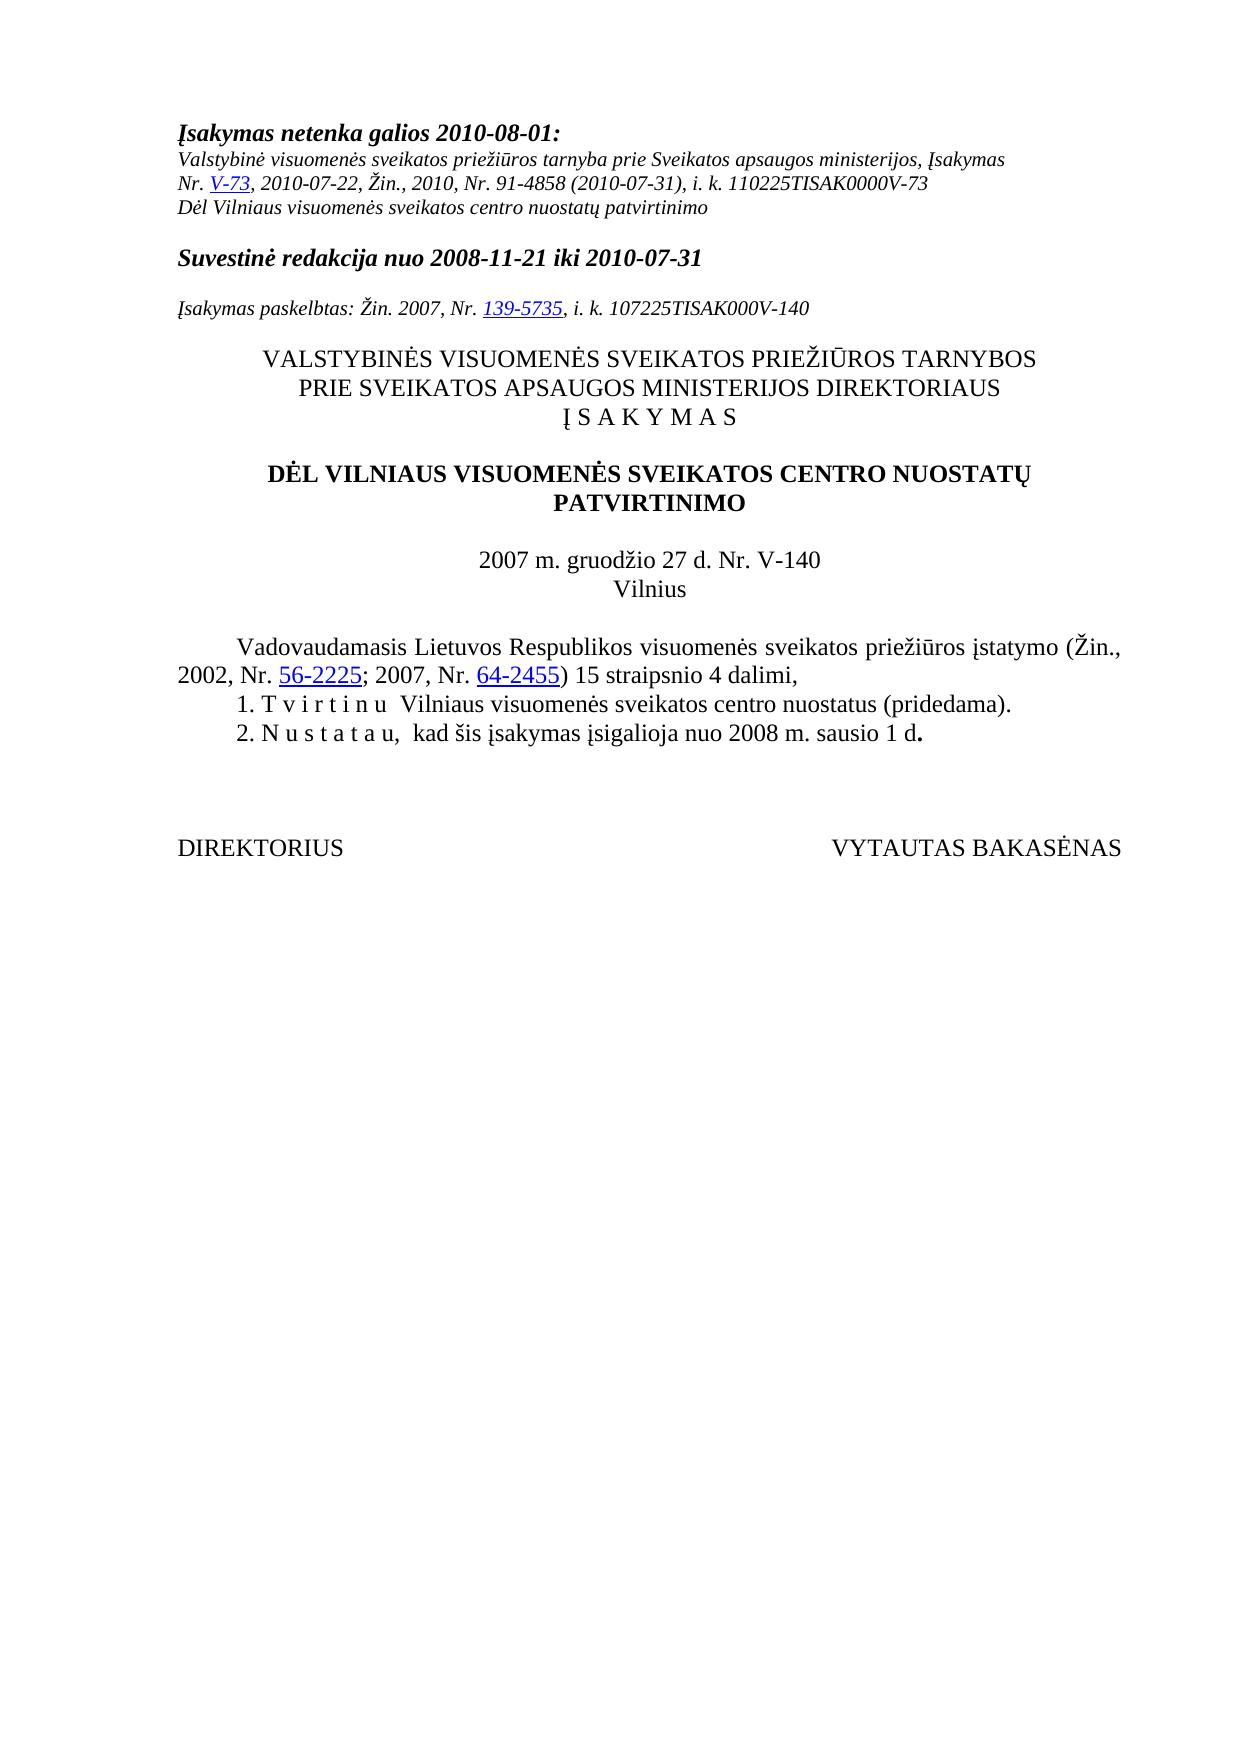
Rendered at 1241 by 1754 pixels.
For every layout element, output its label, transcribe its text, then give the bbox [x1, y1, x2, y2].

text Valstybinė visuomenės sveikatos priežiūros tarnyba prie Sveikatos apsaugos ministerijos, Įsakymas [177, 147, 1122, 171]
text Nr. V-73, 2010-07-22, Žin., 2010, Nr. 91-4858 (2010-07-31), i. k. 110225TISAK0000V-73 [177, 171, 1122, 195]
text DĖL VILNIAUS VISUOMENĖS SVEIKATOS CENTRO nuostatų patvirtinimo [177, 459, 1122, 517]
text Dėl Vilniaus visuomenės sveikatos centro nuostatų patvirtinimo [177, 195, 1122, 219]
text Vadovaudamasis Lietuvos Respublikos visuomenės sveikatos priežiūros įstatymo (Žin., 2002, Nr. 56-2225; 2007, Nr. 64-2455) 15 straipsnio 4 dalimi, [177, 632, 1122, 689]
text VALSTYBINĖS VISUOMENĖS SVEIKATOS PRIEŽIŪROS TARNYBOS [177, 344, 1122, 373]
text PRIE SVEIKATOS APSAUGOS MINISTERIJOS DIREKTORIAUS [177, 373, 1122, 402]
text DIREKTORIUS VYTAUTAS BAKASĖNAS [177, 833, 1122, 862]
text ĮSAKYMAS [177, 402, 1122, 430]
text 2. Nustatau, kad šis įsakymas įsigalioja nuo 2008 m. sausio 1 d. [177, 718, 1122, 747]
text 1. Tvirtinu Vilniaus visuomenės sveikatos centro nuostatus (pridedama). [177, 689, 1122, 718]
text Suvestinė redakcija nuo 2008-11-21 iki 2010-07-31 [177, 243, 1122, 272]
text Vilnius [177, 574, 1122, 603]
text Įsakymas paskelbtas: Žin. 2007, Nr. 139-5735, i. k. 107225TISAK000V-140 [177, 296, 1122, 320]
text 2007 m. gruodžio 27 d. Nr. V-140 [177, 545, 1122, 574]
text Įsakymas netenka galios 2010-08-01: [177, 118, 1122, 147]
